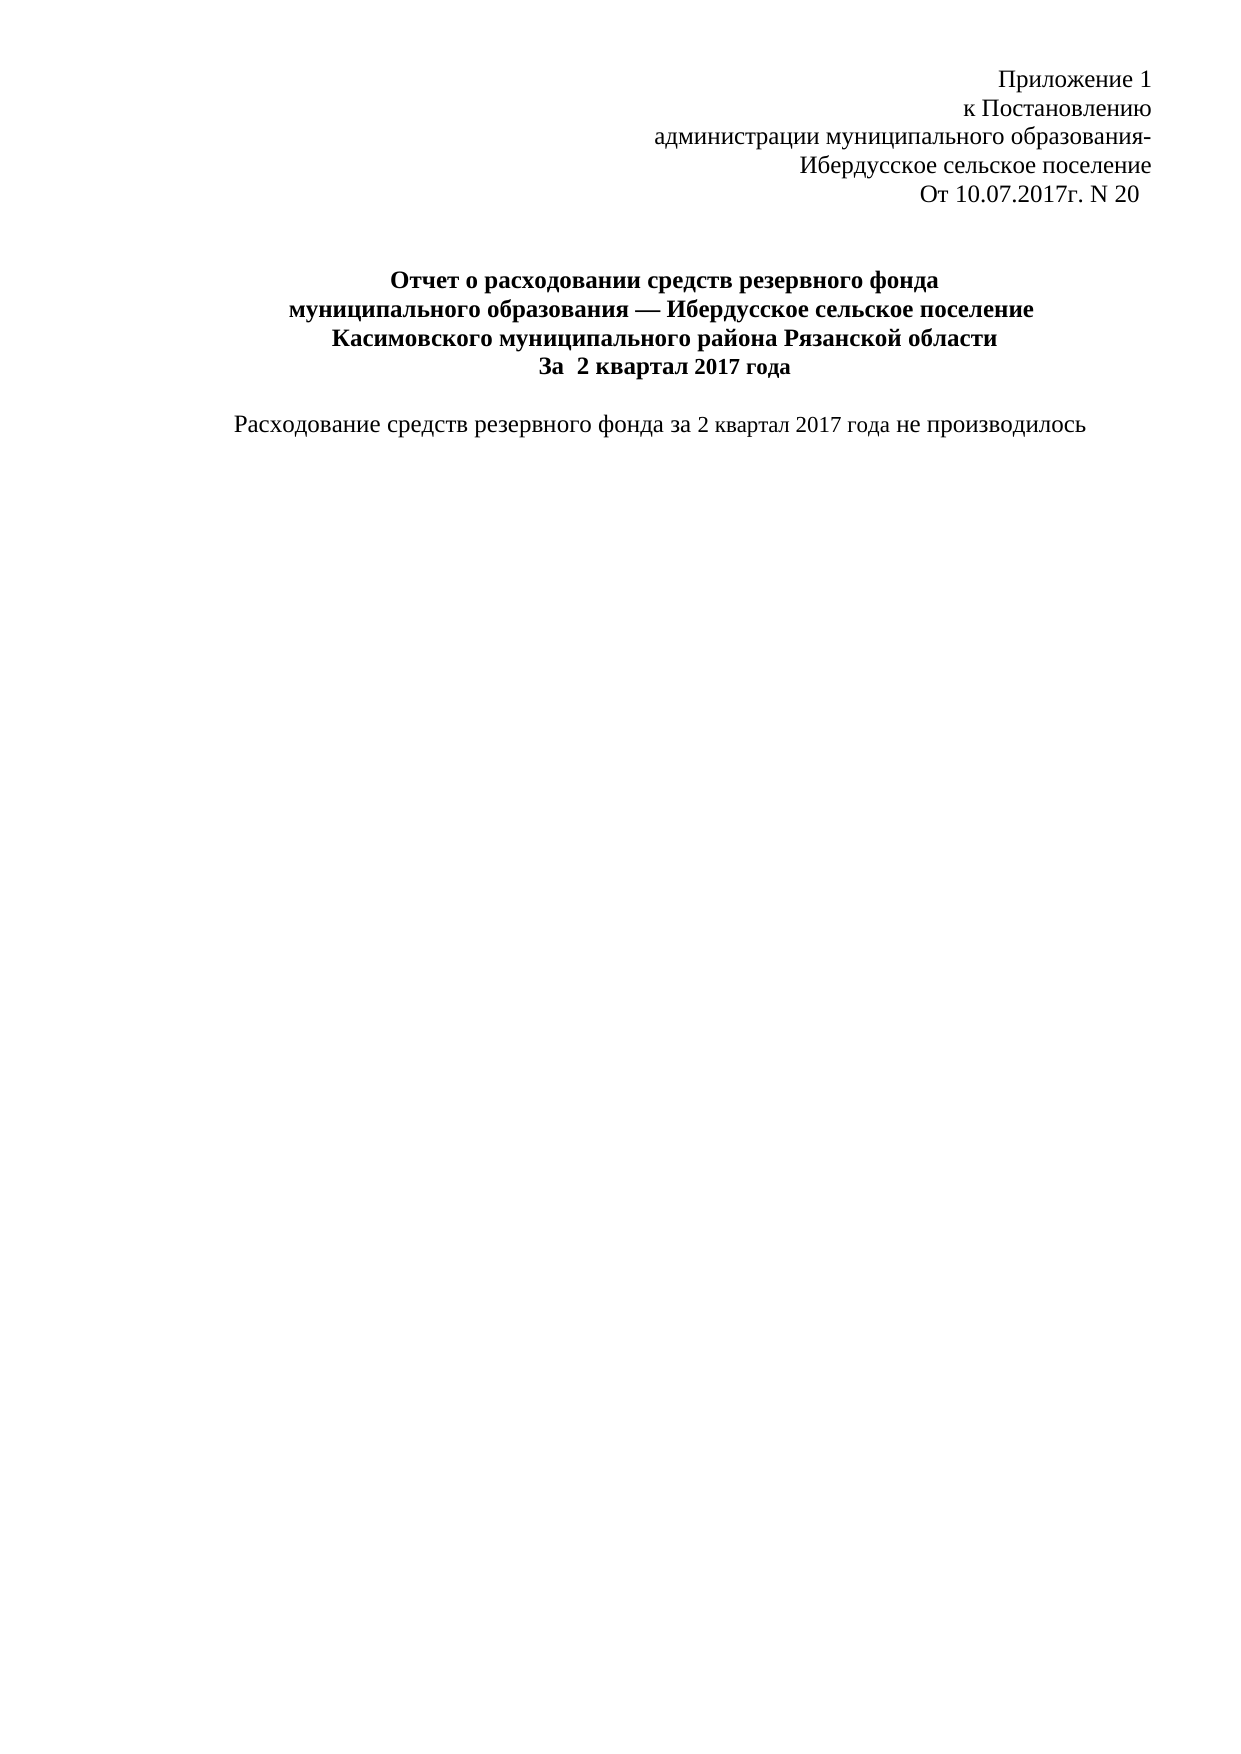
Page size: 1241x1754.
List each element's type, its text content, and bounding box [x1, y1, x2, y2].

text администрации муниципального образования- [177, 121, 1152, 150]
text Отчет о расходовании средств резервного фонда [177, 265, 1152, 294]
text Приложение 1 [177, 64, 1152, 93]
text муниципального образования — Ибердусское сельское поселение [177, 294, 1152, 323]
text Расходование средств резервного фонда за 2 квартал 2017 года не производилось [177, 409, 1152, 438]
text к Постановлению [177, 93, 1152, 121]
text От 10.07.2017г. N 20 [177, 179, 1152, 208]
text Ибердусское сельское поселение [177, 150, 1152, 179]
text Касимовского муниципального района Рязанской области [177, 323, 1152, 351]
text За 2 квартал 2017 года [177, 351, 1152, 380]
